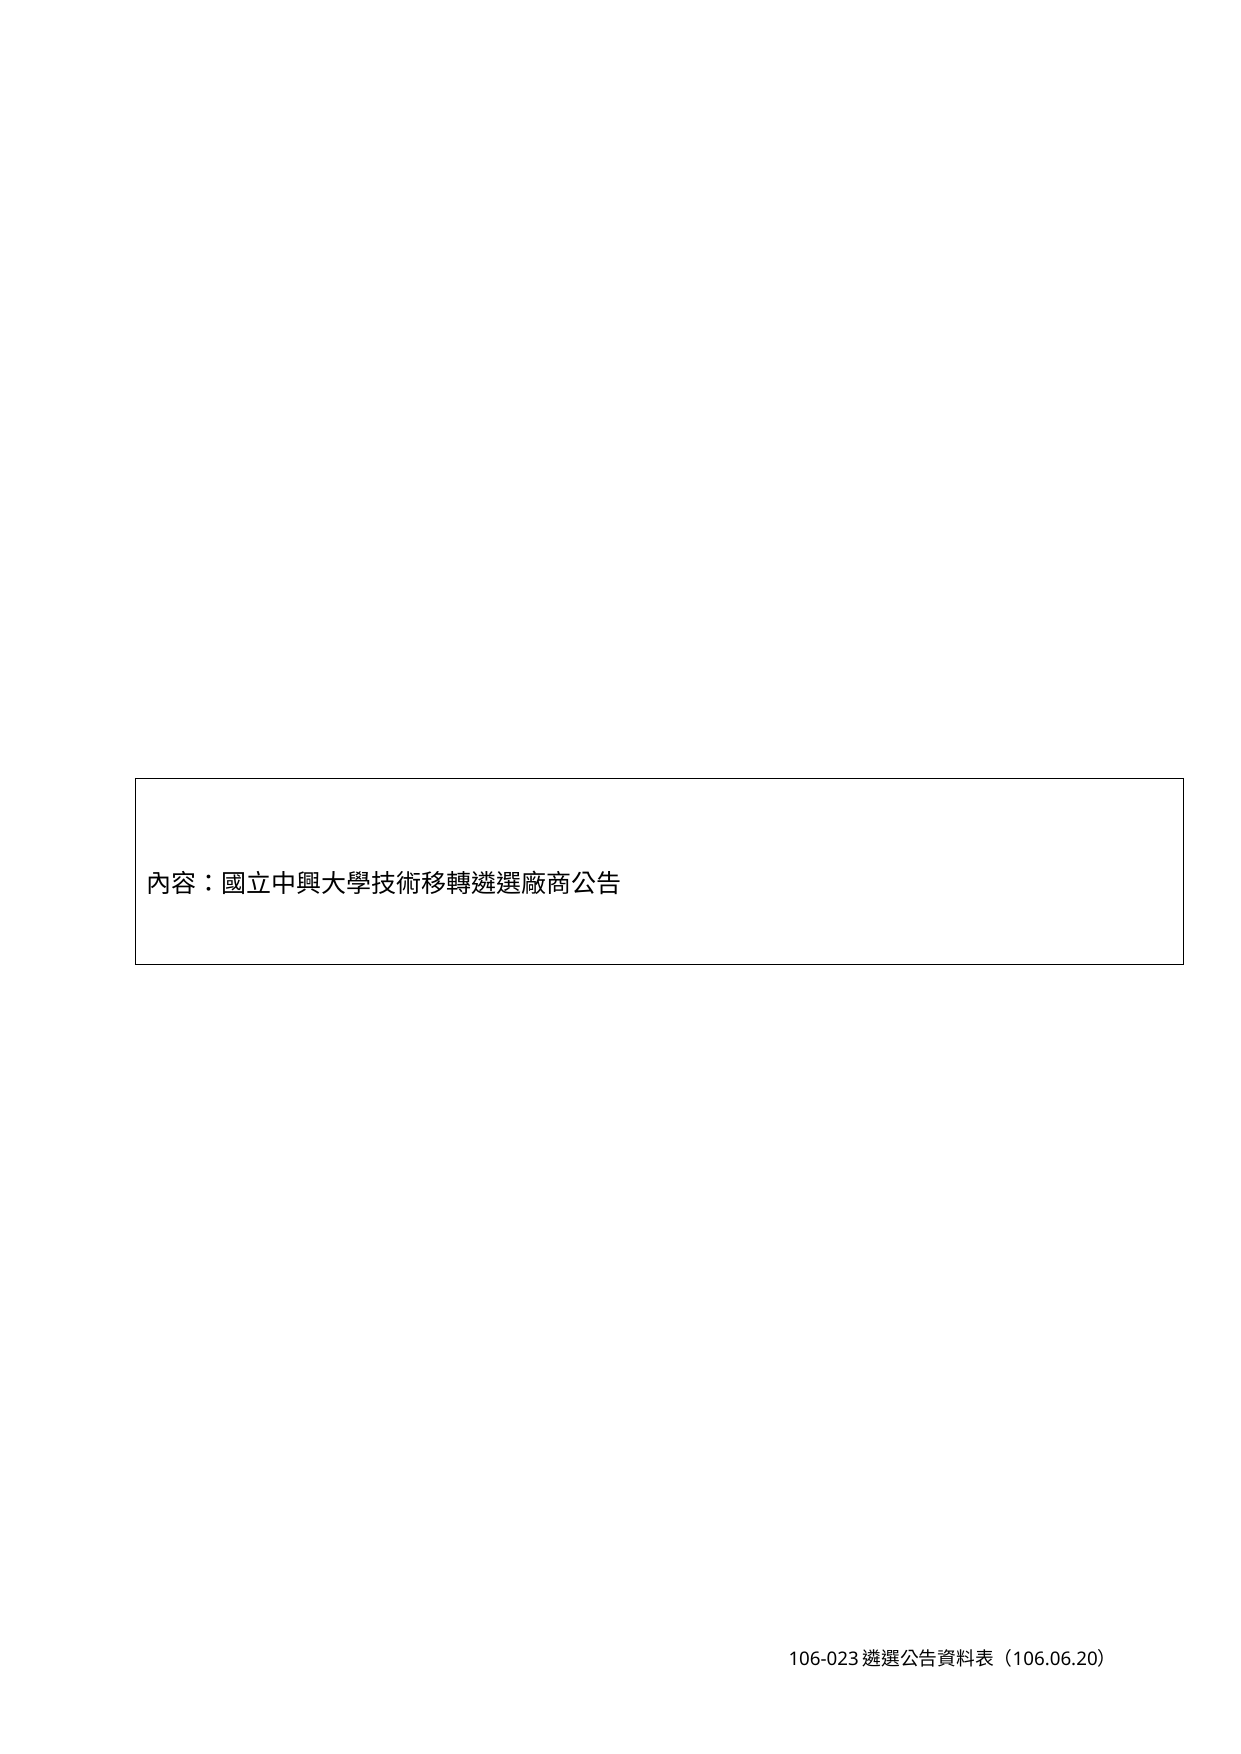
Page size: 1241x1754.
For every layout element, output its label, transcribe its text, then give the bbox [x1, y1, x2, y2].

table_cell 內容：國立中興大學技術移轉遴選廠商公告 [136, 779, 1183, 964]
